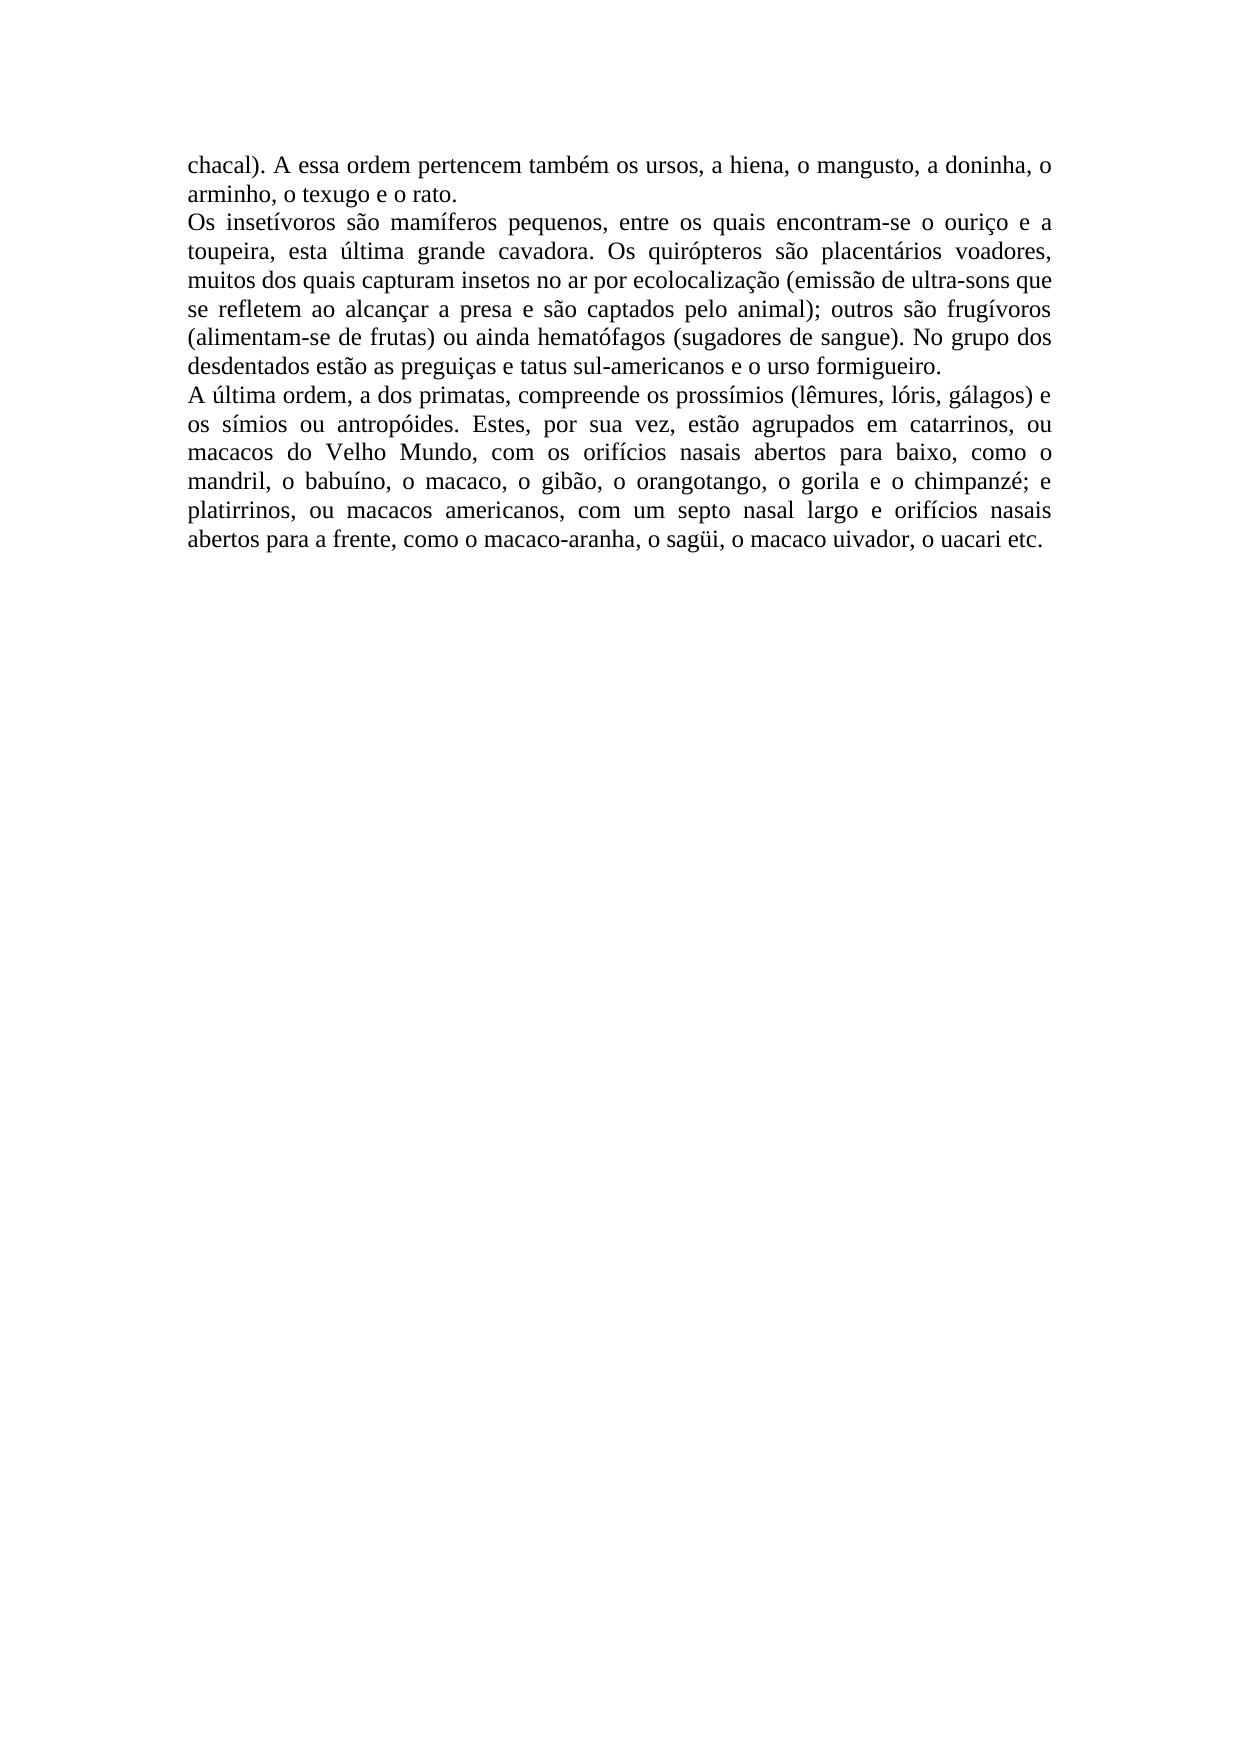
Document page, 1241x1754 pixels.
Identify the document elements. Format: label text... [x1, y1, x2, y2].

text A última ordem, a dos primatas, compreende os prossímios (lêmures, lóris, gálagos) e os símios ou antropóides. Estes, por sua vez, estão agrupados em catarrinos, ou macacos do Velho Mundo, com os orifícios nasais abertos para baixo, como o mandril, o babuíno, o macaco, o gibão, o orangotango, o gorila e o chimpanzé; e platirrinos, ou macacos americanos, com um septo nasal largo e orifícios nasais abertos para a frente, como o macaco-aranha, o sagüi, o macaco uivador, o uacari etc. [187, 380, 1053, 552]
text chacal). A essa ordem pertencem também os ursos, a hiena, o mangusto, a doninha, o arminho, o texugo e o rato. [187, 150, 1053, 207]
text Os insetívoros são mamíferos pequenos, entre os quais encontram-se o ouriço e a toupeira, esta última grande cavadora. Os quirópteros são placentários voadores, muitos dos quais capturam insetos no ar por ecolocalização (emissão de ultra-sons que se refletem ao alcançar a presa e são captados pelo animal); outros são frugívoros (alimentam-se de frutas) ou ainda hematófagos (sugadores de sangue). No grupo dos desdentados estão as preguiças e tatus sul-americanos e o urso formigueiro. [187, 207, 1053, 380]
